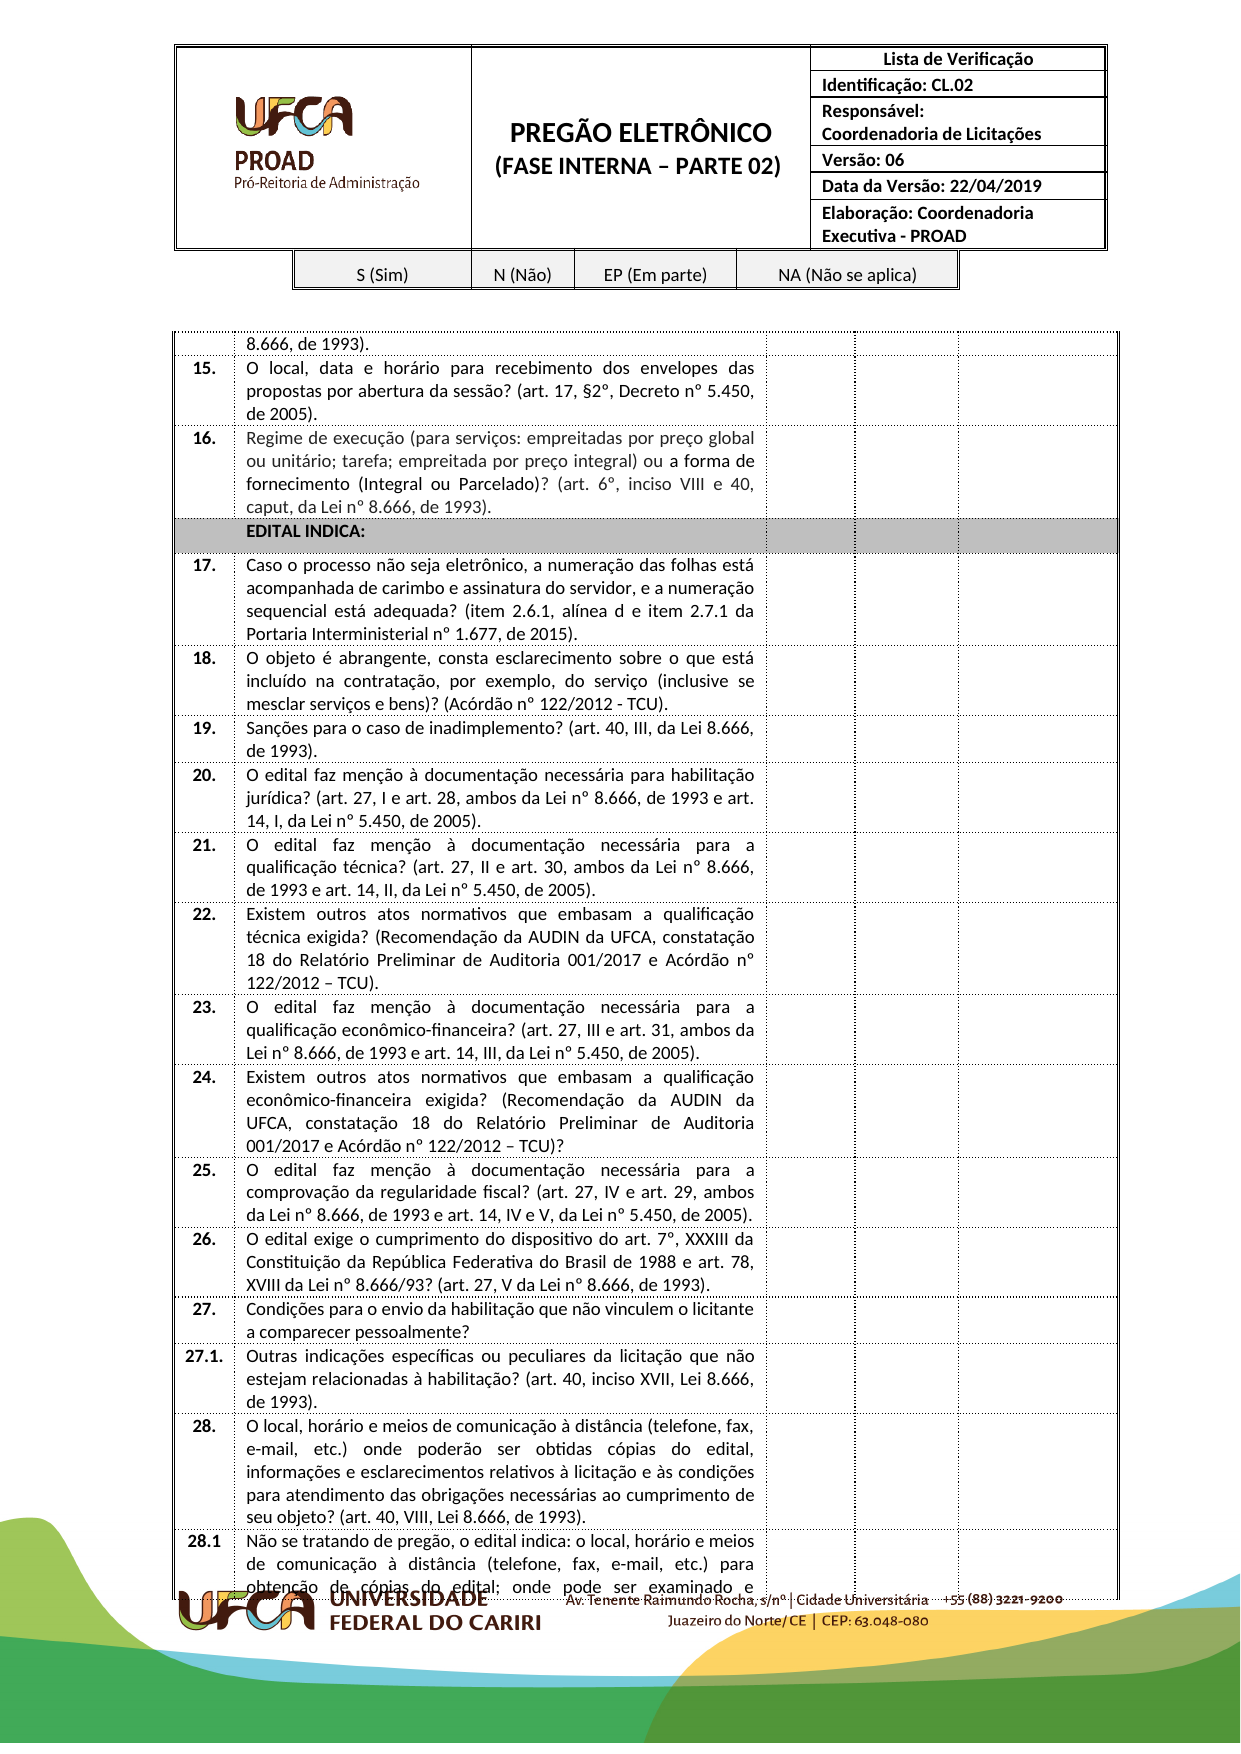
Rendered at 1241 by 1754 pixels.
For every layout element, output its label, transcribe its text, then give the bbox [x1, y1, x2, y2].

table_cell O edital faz menção à documentação necessária para habilitação jurídica? (art. 27, I e art. 28, ambos da Lei nº 8.666, de 1993 e art. 14, I, da Lei nº 5.450, de 2005). [235, 762, 766, 832]
table_cell [766, 762, 855, 832]
table_cell Sanções para o caso de inadimplemento? (art. 40, III, da Lei 8.666, de 1993). [235, 715, 766, 762]
table_cell [766, 832, 855, 902]
table_cell O edital faz menção à documentação necessária para a qualificação econômico-financeira? (art. 27, III e art. 31, ambos da Lei nº 8.666, de 1993 e art. 14, III, da Lei nº 5.450, de 2005). [235, 994, 766, 1064]
table_cell O edital exige o cumprimento do dispositivo do art. 7º, XXXIII da Constituição da República Federativa do Brasil de 1988 e art. 78, XVIII da Lei nº 8.666/93? (art. 27, V da Lei nº 8.666, de 1993). [235, 1227, 766, 1296]
table_cell [958, 1157, 1117, 1227]
table_cell [855, 994, 958, 1064]
table_cell 20. [175, 762, 235, 832]
table_cell [958, 1343, 1117, 1413]
table_cell [958, 553, 1117, 645]
table_cell 14. [175, 331, 235, 355]
table_cell [766, 553, 855, 645]
table_cell [855, 1343, 958, 1413]
table_cell [766, 518, 855, 553]
table_cell [958, 832, 1117, 902]
table_cell [766, 331, 855, 355]
table_cell [958, 518, 1117, 553]
table_cell [855, 1227, 958, 1296]
table_cell [855, 331, 958, 355]
table_cell 15. [175, 355, 235, 425]
table_cell [855, 1064, 958, 1157]
table_cell [958, 425, 1117, 518]
table_cell [958, 902, 1117, 994]
table_cell [766, 355, 855, 425]
table_cell O local, data e horário para recebimento dos envelopes das propostas por abertura da sessão? (art. 17, §2º, Decreto nº 5.450, de 2005). [235, 355, 766, 425]
table_cell [958, 331, 1117, 355]
table_cell [766, 715, 855, 762]
table_cell [175, 518, 235, 553]
table_cell [958, 1413, 1117, 1507]
table_cell 27.1. [175, 1343, 235, 1413]
table_cell [766, 1227, 855, 1296]
table_cell Caso o processo não seja eletrônico, a numeração das folhas está acompanhada de carimbo e assinatura do servidor, e a numeração sequencial está adequada? (item 2.6.1, alínea d e item 2.7.1 da Portaria Interministerial nº 1.677, de 2015). [235, 553, 766, 645]
table_cell [855, 355, 958, 425]
table_cell 25. [175, 1157, 235, 1227]
table_cell [766, 1064, 855, 1157]
table_cell [855, 832, 958, 902]
table_cell [855, 1413, 958, 1507]
table_cell Existem outros atos normativos que embasam a qualificação técnica exigida? (Recomendação da AUDIN da UFCA, constatação 18 do Relatório Preliminar de Auditoria 001/2017 e Acórdão nº 122/2012 – TCU). [235, 902, 766, 994]
table_cell [855, 902, 958, 994]
table_cell Regime de execução (para serviços: empreitadas por preço global ou unitário; tarefa; empreitada por preço integral) ou a forma de fornecimento (Integral ou Parcelado)? (art. 6º, inciso VIII e 40, caput, da Lei nº 8.666, de 1993). [235, 425, 766, 518]
table_cell [855, 1296, 958, 1343]
table_cell [958, 1064, 1117, 1157]
table_cell 24. [175, 1064, 235, 1157]
table_cell Condições para o envio da habilitação que não vinculem o licitante a comparecer pessoalmente? [235, 1296, 766, 1343]
table_cell [855, 518, 958, 553]
table_cell [766, 645, 855, 715]
table_cell 18. [175, 645, 235, 715]
table_cell [855, 762, 958, 832]
table_cell 16. [175, 425, 235, 518]
table_cell 23. [175, 994, 235, 1064]
table_cell O local, horário e meios de comunicação à distância (telefone, fax, e-mail, etc.) onde poderão ser obtidas cópias do edital, informações e esclarecimentos relativos à licitação e às condições para atendimento das obrigações necessárias ao cumprimento de seu objeto? (art. 40, VIII, Lei 8.666, de 1993). [235, 1413, 766, 1507]
table_cell Existem outros atos normativos que embasam a qualificação econômico-financeira exigida? (Recomendação da AUDIN da UFCA, constatação 18 do Relatório Preliminar de Auditoria 001/2017 e Acórdão nº 122/2012 – TCU)? [235, 1064, 766, 1157]
table_cell [958, 645, 1117, 715]
table_cell O edital faz menção à documentação necessária para a comprovação da regularidade fiscal? (art. 27, IV e art. 29, ambos da Lei nº 8.666, de 1993 e art. 14, IV e V, da Lei nº 5.450, de 2005). [235, 1157, 766, 1227]
table_cell 22. [175, 902, 235, 994]
table_cell [958, 762, 1117, 832]
table_cell 28. [175, 1413, 235, 1507]
table_cell [855, 1157, 958, 1227]
table_cell EDITAL INDICA: [235, 518, 766, 553]
table_cell [766, 1413, 855, 1507]
table_cell 21. [175, 832, 235, 902]
table_cell [766, 1296, 855, 1343]
table_cell 19. [175, 715, 235, 762]
table_cell [958, 1296, 1117, 1343]
table_cell O edital faz menção à documentação necessária para a qualificação técnica? (art. 27, II e art. 30, ambos da Lei nº 8.666, de 1993 e art. 14, II, da Lei nº 5.450, de 2005). [235, 832, 766, 902]
table_cell [958, 994, 1117, 1064]
table_cell [766, 902, 855, 994]
table_cell [958, 355, 1117, 425]
table_cell 26. [175, 1227, 235, 1296]
table_cell [855, 425, 958, 518]
table_cell [855, 645, 958, 715]
table_cell [958, 1227, 1117, 1296]
table_cell [855, 553, 958, 645]
table_cell [766, 994, 855, 1064]
table_cell Outras indicações específicas ou peculiares da licitação que não estejam relacionadas à habilitação? (art. 40, inciso XVII, Lei 8.666, de 1993). [235, 1343, 766, 1413]
table_cell [766, 425, 855, 518]
table_cell [855, 715, 958, 762]
table_cell A menção de que a licitação será regida pela Lei nº 8.666/93 e demais normas aplicáveis à espécie? (art. 40, caput da Lei nº 8.666, de 1993). [235, 331, 766, 355]
table_cell [766, 1157, 855, 1227]
table_cell 17. [175, 553, 235, 645]
table_cell [958, 715, 1117, 762]
table_cell 27. [175, 1296, 235, 1343]
table_cell [766, 1343, 855, 1413]
table_cell O objeto é abrangente, consta esclarecimento sobre o que está incluído na contratação, por exemplo, do serviço (inclusive se mesclar serviços e bens)? (Acórdão nº 122/2012 - TCU). [235, 645, 766, 715]
